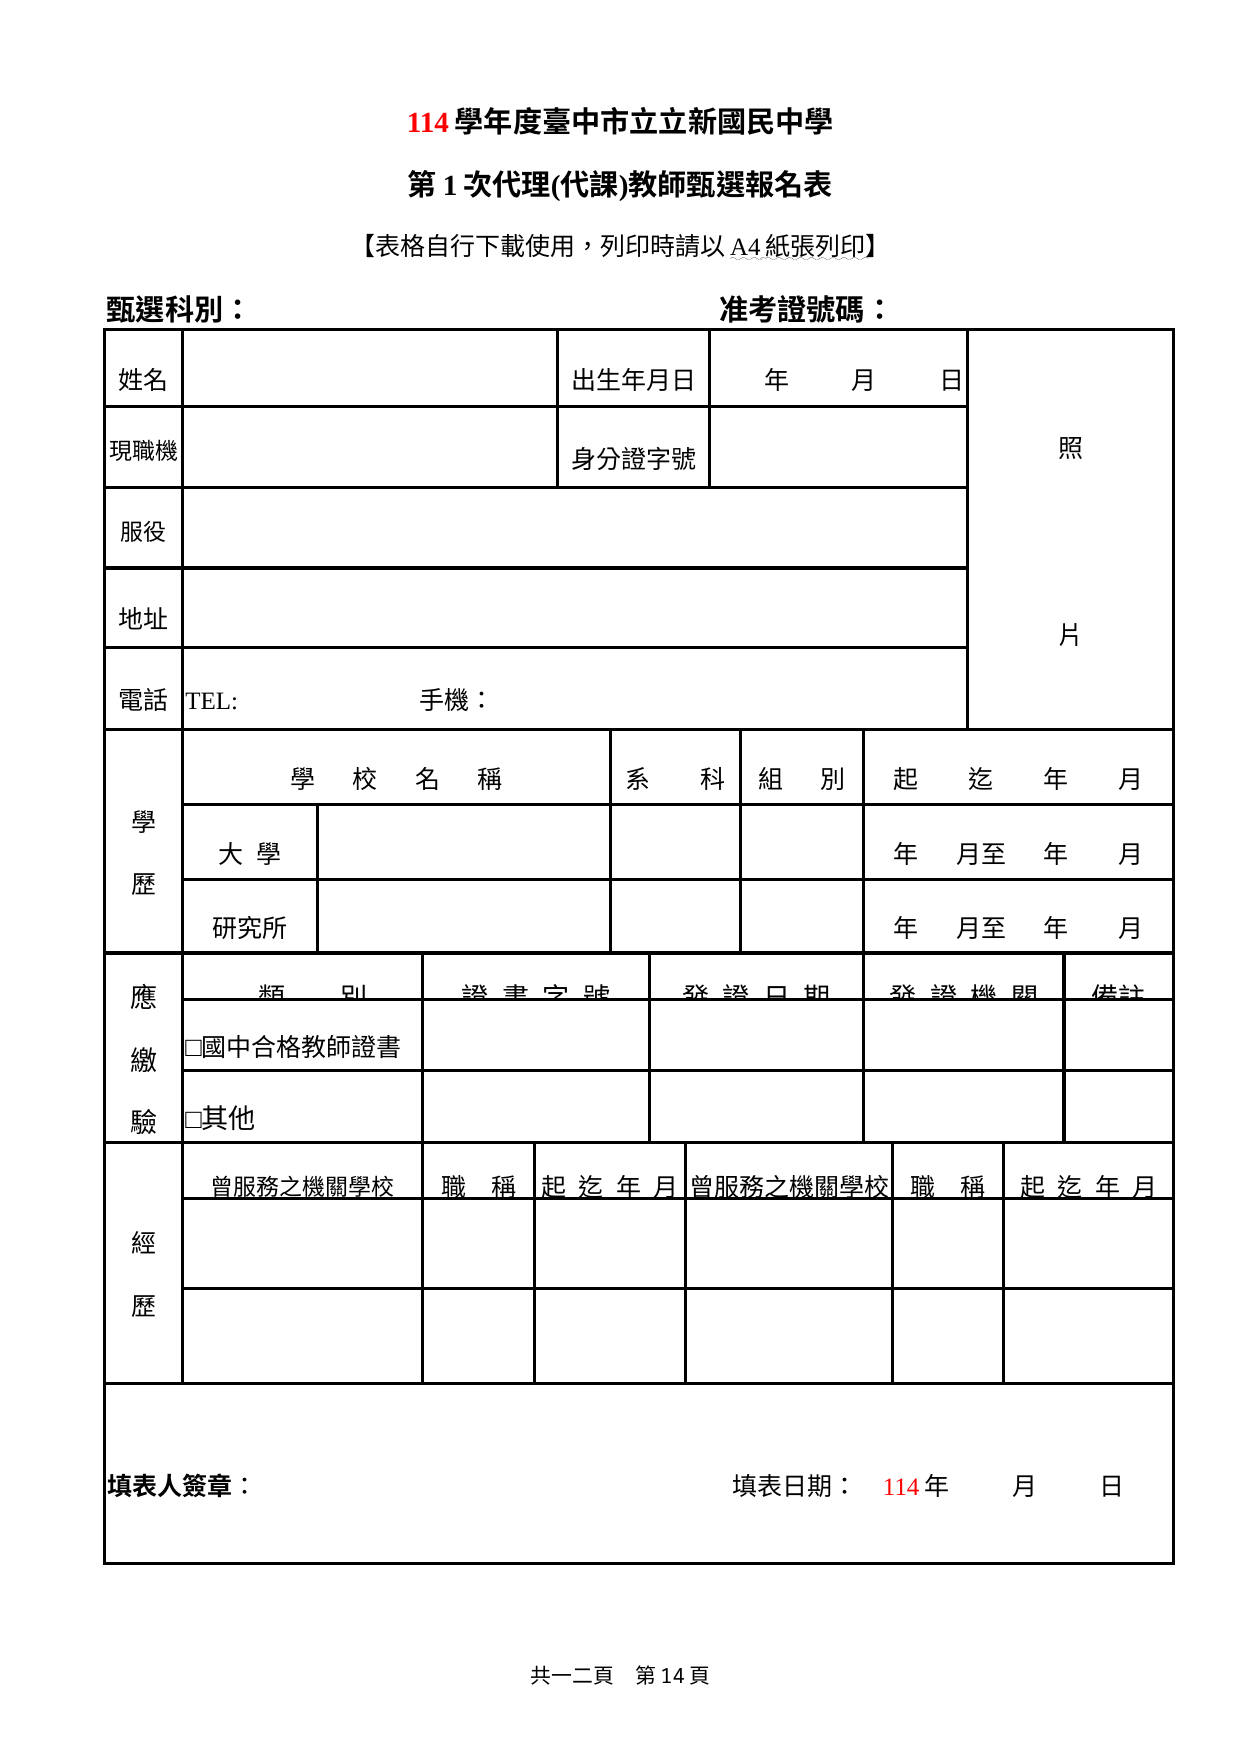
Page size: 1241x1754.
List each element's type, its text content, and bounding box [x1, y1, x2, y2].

table_cell [105, 1565, 132, 1628]
table_cell 地址 [106, 570, 181, 646]
table_cell [536, 1290, 684, 1382]
table_cell [612, 806, 739, 878]
table_cell [611, 1072, 648, 1141]
table_cell [319, 881, 609, 951]
table_cell [612, 881, 739, 951]
table_cell 應 繳 驗 證 件 [106, 955, 181, 1141]
table_cell [1064, 1565, 1173, 1628]
table_cell [894, 1290, 1002, 1382]
table_cell □國中合格教師證書 [184, 1001, 421, 1068]
table_cell 年 月至 年 月 [865, 881, 1172, 951]
table_cell 年 月至 年 月 [865, 806, 1172, 878]
table_cell [319, 806, 609, 878]
table_cell 服役 情形 [106, 489, 181, 566]
table_cell [687, 1200, 891, 1287]
table_cell [424, 1001, 611, 1068]
table_cell 組 別 [742, 731, 862, 803]
table_cell [1066, 1001, 1172, 1068]
table_cell [742, 806, 862, 878]
table_header 年 月 日 [711, 331, 966, 405]
table_cell □免役 □役畢 □服役中 [184, 489, 966, 566]
table_cell [184, 1290, 421, 1382]
table_cell 學 校 名 稱 [184, 731, 609, 803]
table_cell [894, 1200, 1002, 1287]
table_cell 類 別 [184, 955, 421, 998]
table_cell 電話 [106, 649, 181, 728]
table_cell 學 歷 [106, 731, 181, 951]
table_cell 曾服務之機關學校 [687, 1144, 891, 1197]
table_cell [1005, 1290, 1172, 1382]
table_cell [651, 1001, 862, 1068]
table_cell 填表人簽章： 填表日期： 114年 月 日 [106, 1385, 1172, 1562]
table_cell [184, 1200, 421, 1287]
table_cell 證 書 字 號 [424, 955, 648, 998]
table_cell 大 學 [184, 806, 316, 878]
table_header 照 片 [969, 331, 1172, 728]
table_cell [536, 1200, 684, 1287]
table_cell [132, 1565, 1060, 1628]
table_cell [184, 408, 556, 486]
table_cell 起 迄 年 月 [1005, 1144, 1172, 1197]
table_cell [865, 1001, 1062, 1068]
table_header [184, 331, 556, 405]
table_cell 職 稱 [894, 1144, 1002, 1197]
text 【表格自行下載使用，列印時請以A4紙張列印】 [106, 203, 1134, 266]
text 第1次代理(代課)教師甄選報名表 [106, 141, 1134, 203]
text 甄選科別： 准考證號碼： [106, 266, 1134, 328]
table_cell [611, 1001, 648, 1068]
table_cell [687, 1290, 891, 1382]
table_cell 曾服務之機關學校 [184, 1144, 421, 1197]
table_cell TEL: 手機： [184, 649, 966, 728]
table_cell 職 稱 [424, 1144, 533, 1197]
table_cell 研究所 [184, 881, 316, 951]
table_cell [1060, 1565, 1064, 1628]
table_cell □其他 [184, 1072, 421, 1141]
table_cell [711, 408, 966, 486]
table_cell 起 迄 年 月 [536, 1144, 684, 1197]
table_cell 備註 [1066, 955, 1172, 998]
table_cell [184, 570, 966, 646]
table_cell 發 證 機 關 [865, 955, 1062, 998]
table_header 出生年月日 [559, 331, 708, 405]
table_cell 身分證字號 [559, 408, 708, 486]
table_cell 起 迄 年 月 [865, 731, 1172, 803]
table_cell 系 科 [612, 731, 739, 803]
table_header 姓名 [106, 331, 181, 405]
table_cell [1066, 1072, 1172, 1141]
table_cell [865, 1072, 1062, 1141]
table_cell [424, 1072, 611, 1141]
table_cell 經 歷 [106, 1144, 181, 1382]
table_cell 現職機關學校 [106, 408, 181, 486]
table_cell 發 證 日 期 [651, 955, 862, 998]
table_cell [424, 1290, 533, 1382]
text 114學年度臺中市立立新國民中學 [106, 78, 1134, 141]
table_cell [742, 881, 862, 951]
table_cell [651, 1072, 862, 1141]
table_cell [424, 1200, 533, 1287]
table_cell [1005, 1200, 1172, 1287]
